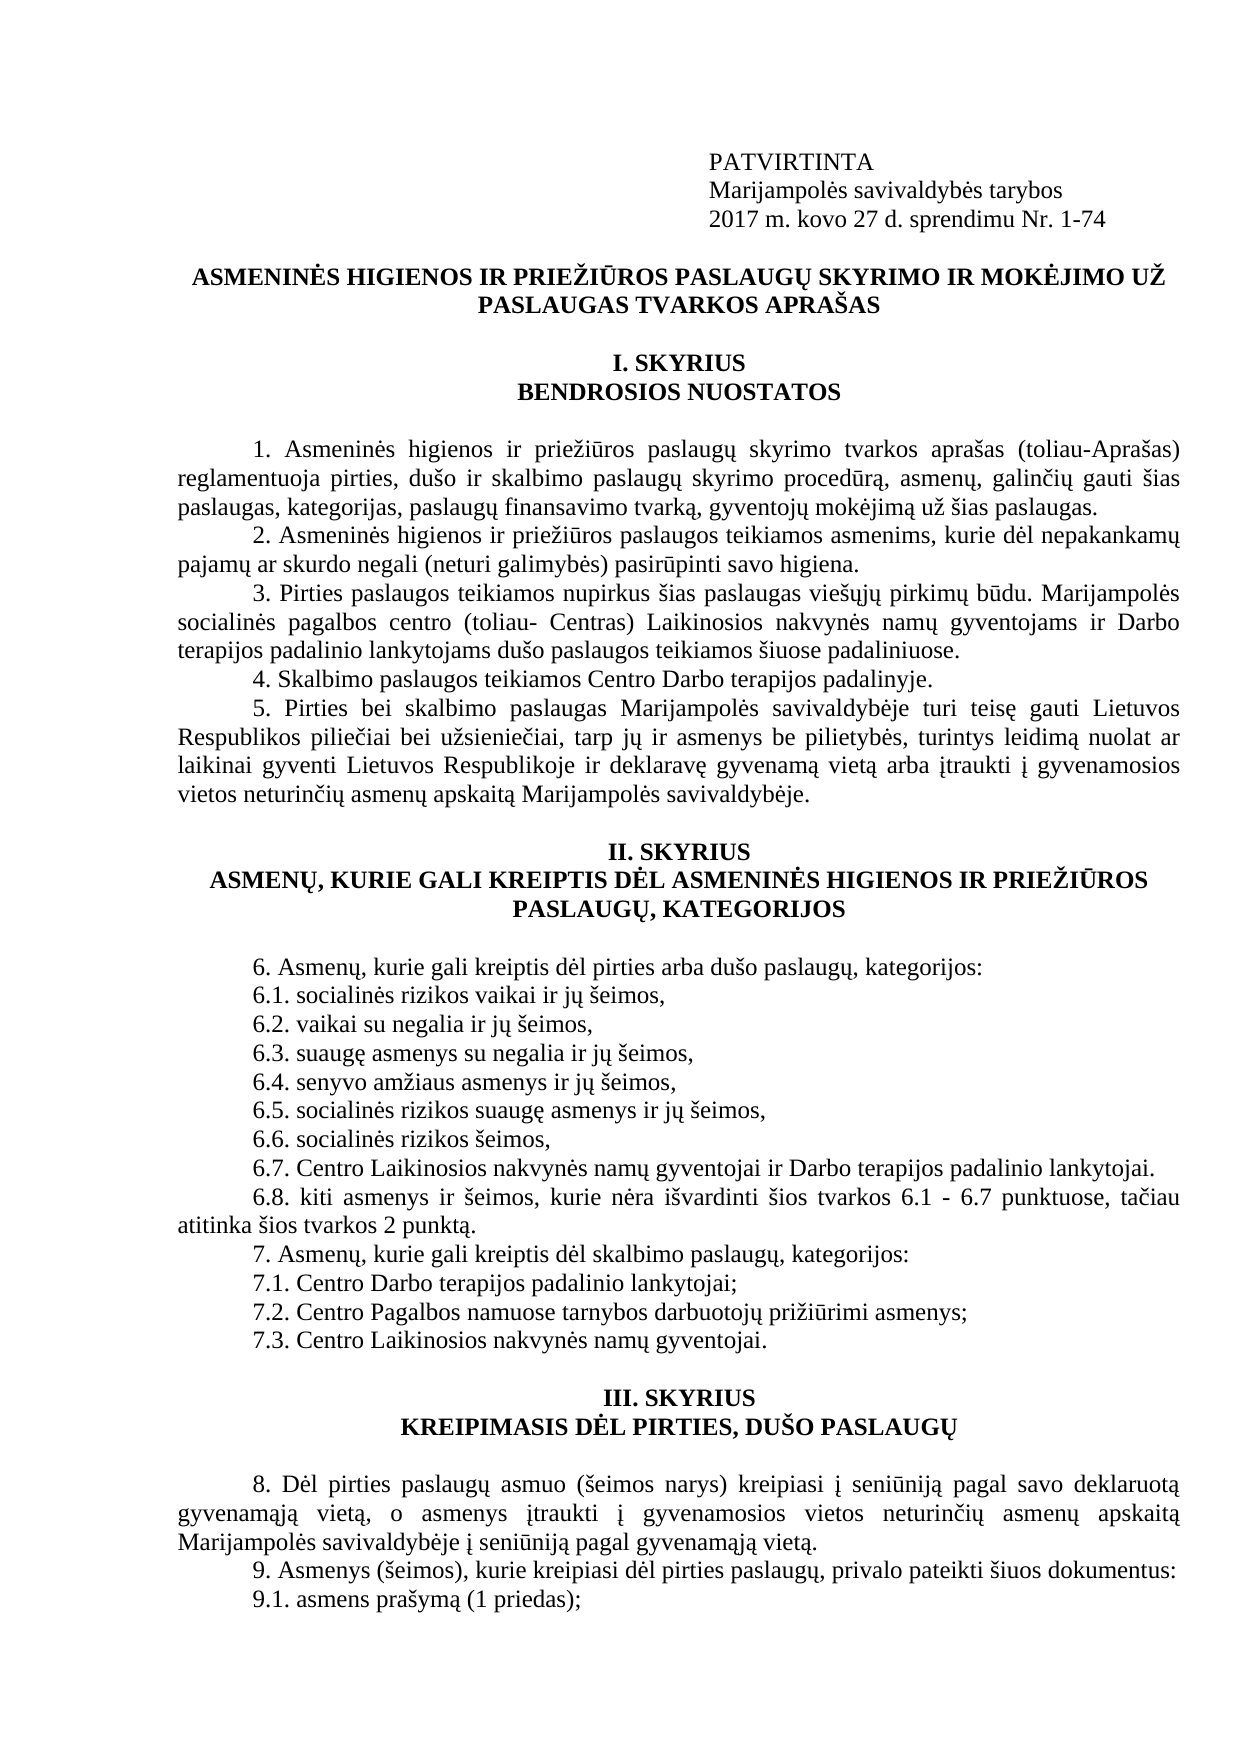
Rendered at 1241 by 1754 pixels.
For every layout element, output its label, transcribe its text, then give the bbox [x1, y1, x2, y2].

text 2017 m. kovo 27 d. sprendimu Nr. 1-74 [709, 204, 1181, 233]
text 2. Asmeninės higienos ir priežiūros paslaugos teikiamos asmenims, kurie dėl nepakankamų pajamų ar skurdo negali (neturi galimybės) pasirūpinti savo higiena. [177, 521, 1181, 578]
text 6.3. suaugę asmenys su negalia ir jų šeimos, [177, 1038, 1181, 1067]
text 6.8. kiti asmenys ir šeimos, kurie nėra išvardinti šios tvarkos 6.1 - 6.7 punktuose, tačiau atitinka šios tvarkos 2 punktą. [177, 1182, 1181, 1239]
text 1. Asmeninės higienos ir priežiūros paslaugų skyrimo tvarkos aprašas (toliau-Aprašas) reglamentuoja pirties, dušo ir skalbimo paslaugų skyrimo procedūrą, asmenų, galinčių gauti šias paslaugas, kategorijas, paslaugų finansavimo tvarką, gyventojų mokėjimą už šias paslaugas. [177, 434, 1181, 521]
text 5. Pirties bei skalbimo paslaugas Marijampolės savivaldybėje turi teisę gauti Lietuvos Respublikos piliečiai bei užsieniečiai, tarp jų ir asmenys be pilietybės, turintys leidimą nuolat ar laikinai gyventi Lietuvos Respublikoje ir deklaravę gyvenamą vietą arba įtraukti į gyvenamosios vietos neturinčių asmenų apskaitą Marijampolės savivaldybėje. [177, 693, 1181, 808]
text III. SKYRIUS [177, 1383, 1181, 1412]
text 7. Asmenų, kurie gali kreiptis dėl skalbimo paslaugų, kategorijos: [177, 1239, 1181, 1268]
text 9. Asmenys (šeimos), kurie kreipiasi dėl pirties paslaugų, privalo pateikti šiuos dokumentus: [177, 1556, 1181, 1584]
text 7.2. Centro Pagalbos namuose tarnybos darbuotojų prižiūrimi asmenys; [177, 1297, 1181, 1326]
text I. SKYRIUS [177, 348, 1181, 377]
text 9.1. asmens prašymą (1 priedas); [177, 1584, 1181, 1613]
text 4. Skalbimo paslaugos teikiamos Centro Darbo terapijos padalinyje. [177, 664, 1181, 693]
text BENDROSIOS NUOSTATOS [177, 377, 1181, 406]
text 6.7. Centro Laikinosios nakvynės namų gyventojai ir Darbo terapijos padalinio lankytojai. [177, 1153, 1181, 1182]
text 6.6. socialinės rizikos šeimos, [177, 1124, 1181, 1153]
text 7.1. Centro Darbo terapijos padalinio lankytojai; [177, 1268, 1181, 1297]
text 7.3. Centro Laikinosios nakvynės namų gyventojai. [177, 1326, 1181, 1354]
text 8. Dėl pirties paslaugų asmuo (šeimos narys) kreipiasi į seniūniją pagal savo deklaruotą gyvenamąją vietą, o asmenys įtraukti į gyvenamosios vietos neturinčių asmenų apskaitą Marijampolės savivaldybėje į seniūniją pagal gyvenamąją vietą. [177, 1469, 1181, 1556]
text II. SKYRIUS [177, 837, 1181, 866]
text ASMENŲ, KURIE GALI KREIPTIS DĖL ASMENINĖS HIGIENOS IR PRIEŽIŪROS PASLAUGŲ, KATEGORIJOS [177, 866, 1181, 923]
text ASMENINĖS HIGIENOS IR PRIEŽIŪROS PASLAUGŲ SKYRIMO IR MOKĖJIMO UŽ PASLAUGAS TVARKOS APRAŠAS [177, 262, 1181, 319]
text Marijampolės savivaldybės tarybos [709, 176, 1181, 204]
text 3. Pirties paslaugos teikiamos nupirkus šias paslaugas viešųjų pirkimų būdu. Marijampolės socialinės pagalbos centro (toliau- Centras) Laikinosios nakvynės namų gyventojams ir Darbo terapijos padalinio lankytojams dušo paslaugos teikiamos šiuose padaliniuose. [177, 578, 1181, 664]
text 6.4. senyvo amžiaus asmenys ir jų šeimos, [177, 1067, 1181, 1096]
text PATVIRTINTA [709, 147, 1181, 176]
text 6.2. vaikai su negalia ir jų šeimos, [177, 1009, 1181, 1038]
text 6.5. socialinės rizikos suaugę asmenys ir jų šeimos, [177, 1096, 1181, 1124]
text 6. Asmenų, kurie gali kreiptis dėl pirties arba dušo paslaugų, kategorijos: [177, 952, 1181, 981]
text KREIPIMASIS DĖL PIRTIES, DUŠO PASLAUGŲ [177, 1412, 1181, 1441]
text 6.1. socialinės rizikos vaikai ir jų šeimos, [177, 981, 1181, 1009]
